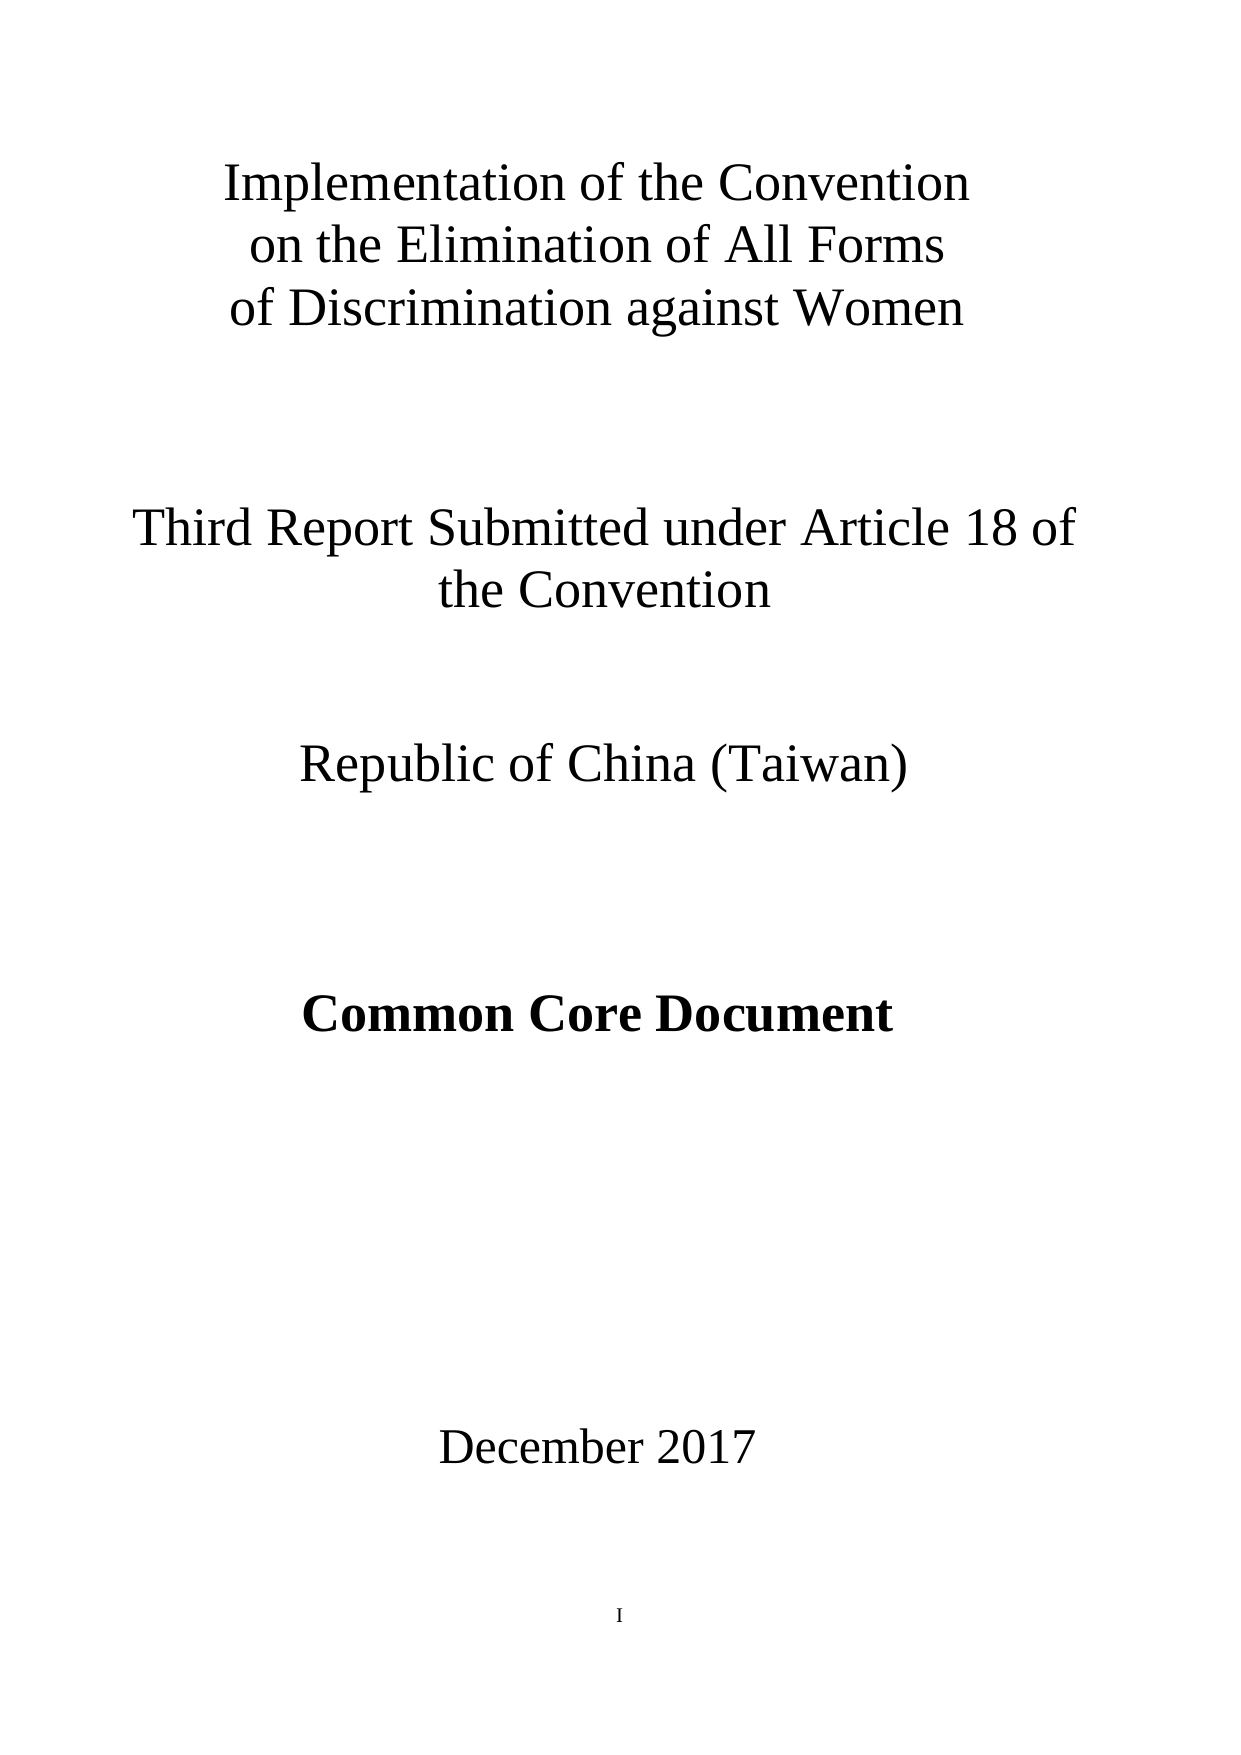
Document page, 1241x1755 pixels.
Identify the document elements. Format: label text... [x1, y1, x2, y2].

text Common Core Document [205, 980, 989, 1043]
text Implementation of the Convention on the Elimination of All Forms of Discrimination against Women [220, 150, 974, 337]
text Republic of China (Taiwan) [117, 731, 1092, 793]
text December 2017 [205, 1416, 989, 1474]
text Third Report Submitted under Article 18 of the Convention [117, 494, 1093, 619]
